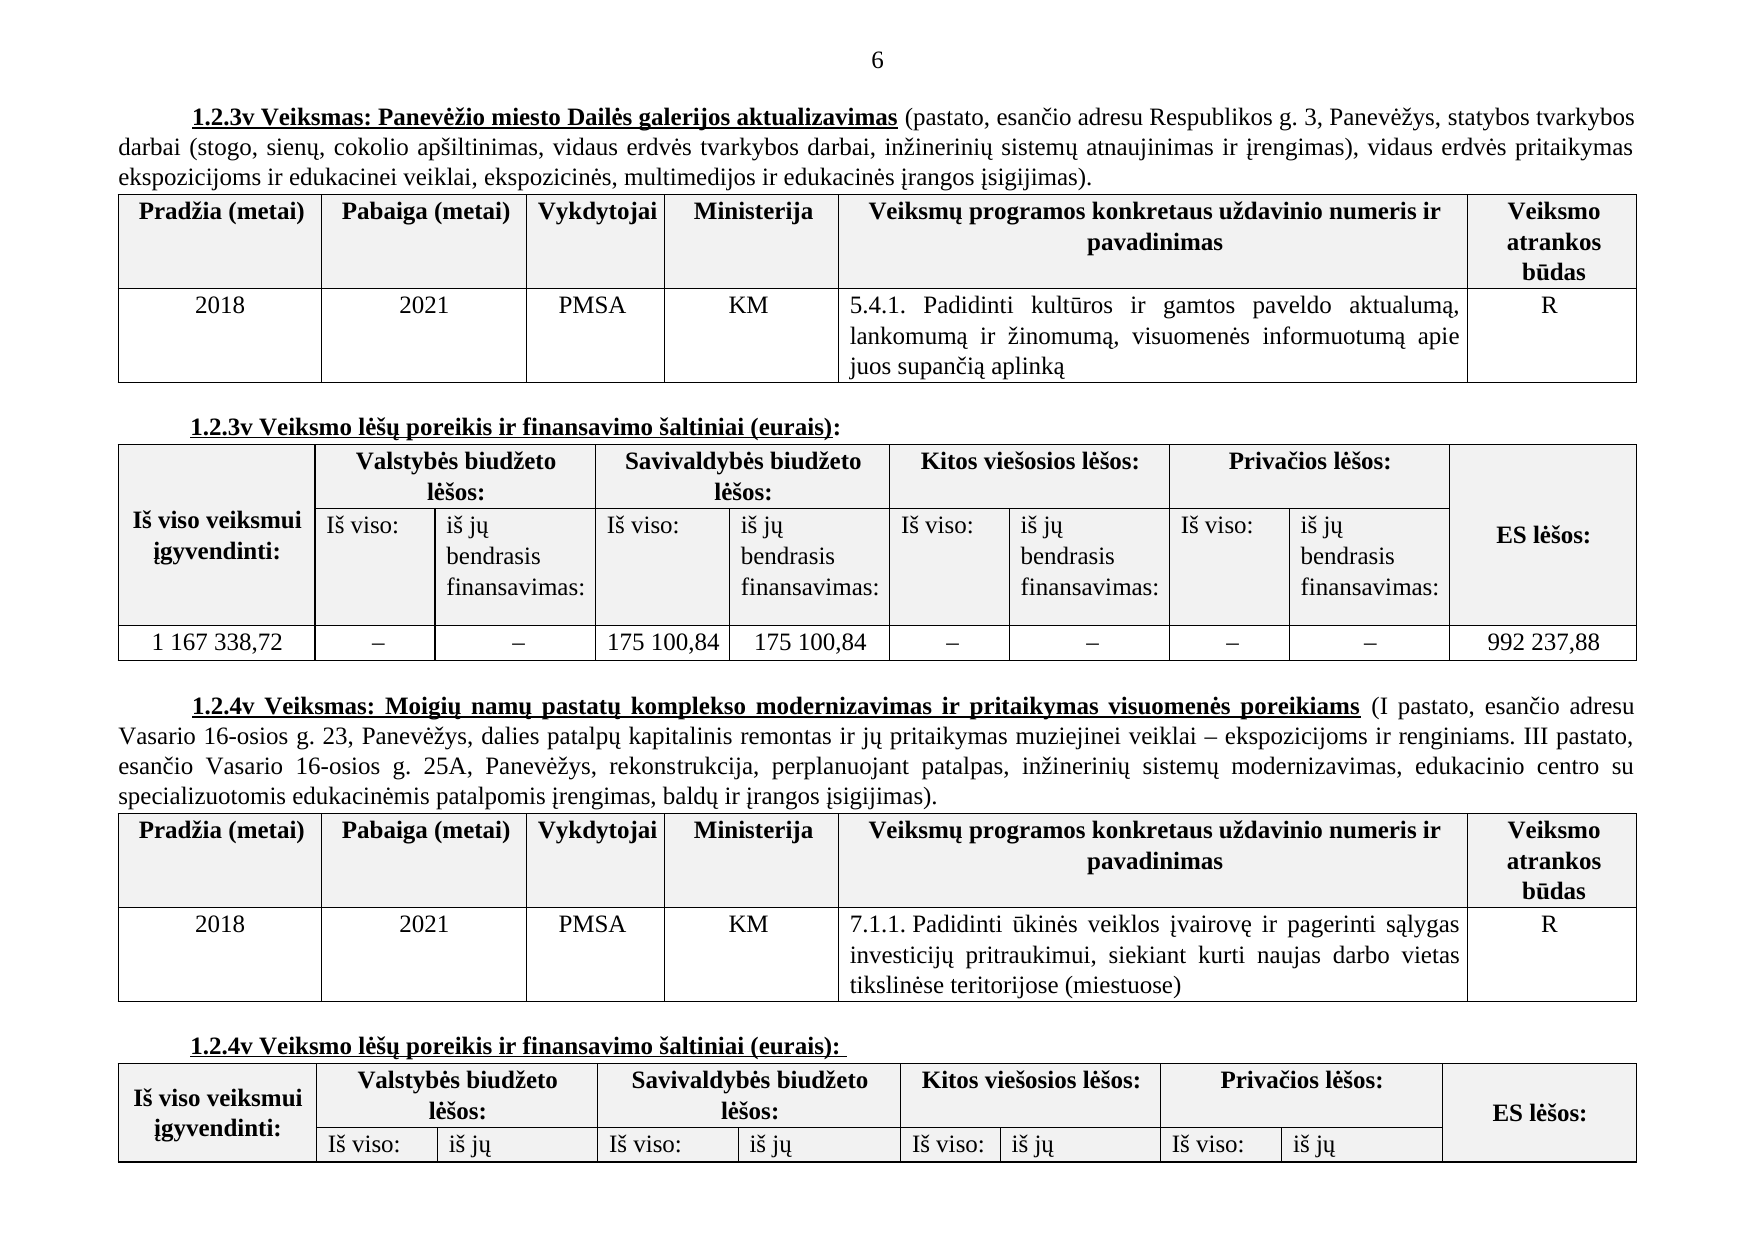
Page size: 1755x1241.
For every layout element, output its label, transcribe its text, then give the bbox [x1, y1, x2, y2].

table_header Ministerija [665, 195, 838, 288]
table_cell – [316, 626, 434, 659]
table_header Savivaldybės biudžeto lėšos: [598, 1064, 900, 1127]
table_header Savivaldybės biudžeto lėšos: [596, 445, 889, 508]
table_cell R [1468, 289, 1636, 382]
table_cell iš jų bendrasis finansavimas: [1010, 509, 1169, 625]
table_header Iš viso veiksmui įgyvendinti: [119, 1064, 316, 1161]
table_cell Iš viso: [1170, 509, 1289, 625]
table_header Pabaiga (metai) [322, 195, 526, 288]
text 1.2.3v Veiksmo lėšų poreikis ir finansavimo šaltiniai (eurais): [190, 412, 1636, 441]
text 1.2.3v Veiksmas: Panevėžio miesto Dailės galerijos aktualizavimas (pastato, esančio adresu Respublikos g. 3, Panevėžys, statybos tvarkybos darbai (stogo, sienų, cokolio apšiltinimas, vidaus erdvės tvarkybos darbai, inžinerinių sistemų atnaujinimas ir įrengimas), vidaus erdvės pritaikymas ekspozicijoms ir edukacinei veiklai, ekspozicinės, multimedijos ir edukacinės įrangos įsigijimas). [118, 102, 1635, 191]
table_header ES lėšos: [1450, 445, 1636, 625]
table_cell iš jų [1001, 1128, 1160, 1161]
table_cell 2021 [322, 908, 526, 1001]
table_cell – [436, 626, 595, 659]
table_header Vykdytojai [527, 195, 664, 288]
table_cell iš jų bendrasis finansavimas: [436, 509, 595, 625]
table_cell 7.1.1. Padidinti ūkinės veiklos įvairovę ir pagerinti sąlygas investicijų pritraukimui, siekiant kurti naujas darbo vietas tikslinėse teritorijose (miestuose) [839, 908, 1467, 1001]
table_header Pabaiga (metai) [322, 814, 526, 907]
table_cell PMSA [527, 908, 664, 1001]
table_cell 992 237,88 [1450, 626, 1636, 659]
table_header Privačios lėšos: [1170, 445, 1449, 508]
table_cell iš jų [438, 1128, 597, 1161]
table_cell – [1010, 626, 1169, 659]
table_cell Iš viso: [317, 1128, 437, 1161]
table_header Pradžia (metai) [119, 814, 321, 907]
table_cell iš jų bendrasis finansavimas: [1290, 509, 1449, 625]
table_cell – [1290, 626, 1449, 659]
text 1.2.4v Veiksmas: Moigių namų pastatų komplekso modernizavimas ir pritaikymas visuomenės poreikiams (I pastato, esančio adresu Vasario 16-osios g. 23, Panevėžys, dalies patalpų kapitalinis remontas ir jų pritaikymas muziejinei veiklai – ekspozicijoms ir renginiams. III pastato, esančio Vasario 16-osios g. 25A, Panevėžys, rekonstrukcija, perplanuojant patalpas, inžinerinių sistemų modernizavimas, edukacinio centro su specializuotomis edukacinėmis patalpomis įrengimas, baldų ir įrangos įsigijimas). [118, 691, 1635, 810]
table_cell iš jų [1282, 1128, 1442, 1161]
table_cell KM [665, 289, 838, 382]
table_cell 2018 [119, 289, 321, 382]
table_cell – [1170, 626, 1289, 659]
table_header Iš viso veiksmui įgyvendinti: [119, 445, 314, 625]
table_header Veiksmų programos konkretaus uždavinio numeris ir pavadinimas [839, 195, 1467, 288]
table_header Veiksmo atrankos būdas [1468, 195, 1636, 288]
table_header Privačios lėšos: [1161, 1064, 1442, 1127]
table_cell 2018 [119, 908, 321, 1001]
table_cell 175 100,84 [730, 626, 889, 659]
table_cell iš jų bendrasis finansavimas: [730, 509, 889, 625]
table_header Valstybės biudžeto lėšos: [316, 445, 595, 508]
table_cell 5.4.1. Padidinti kultūros ir gamtos paveldo aktualumą, lankomumą ir žinomumą, visuomenės informuotumą apie juos supančią aplinką [839, 289, 1467, 382]
table_cell Iš viso: [890, 509, 1009, 625]
table_cell – [890, 626, 1009, 659]
table_cell 2021 [322, 289, 526, 382]
table_cell R [1468, 908, 1636, 1001]
table_header Vykdytojai [527, 814, 664, 907]
table_cell Iš viso: [596, 509, 729, 625]
table_cell Iš viso: [1161, 1128, 1281, 1161]
table_header Kitos viešosios lėšos: [901, 1064, 1160, 1127]
table_header ES lėšos: [1443, 1064, 1636, 1161]
table_cell Iš viso: [316, 509, 434, 625]
table_cell 175 100,84 [596, 626, 729, 659]
table_header Kitos viešosios lėšos: [890, 445, 1169, 508]
table_header Pradžia (metai) [119, 195, 321, 288]
table_cell Iš viso: [598, 1128, 738, 1161]
table_cell Iš viso: [901, 1128, 1000, 1161]
table_cell PMSA [527, 289, 664, 382]
table_cell KM [665, 908, 838, 1001]
table_header Veiksmo atrankos būdas [1468, 814, 1636, 907]
table_cell iš jų [739, 1128, 900, 1161]
table_header Ministerija [665, 814, 838, 907]
text 1.2.4v Veiksmo lėšų poreikis ir finansavimo šaltiniai (eurais): [190, 1031, 1636, 1060]
table_cell 1 167 338,72 [119, 626, 314, 659]
table_header Veiksmų programos konkretaus uždavinio numeris ir pavadinimas [839, 814, 1467, 907]
table_header Valstybės biudžeto lėšos: [317, 1064, 597, 1127]
